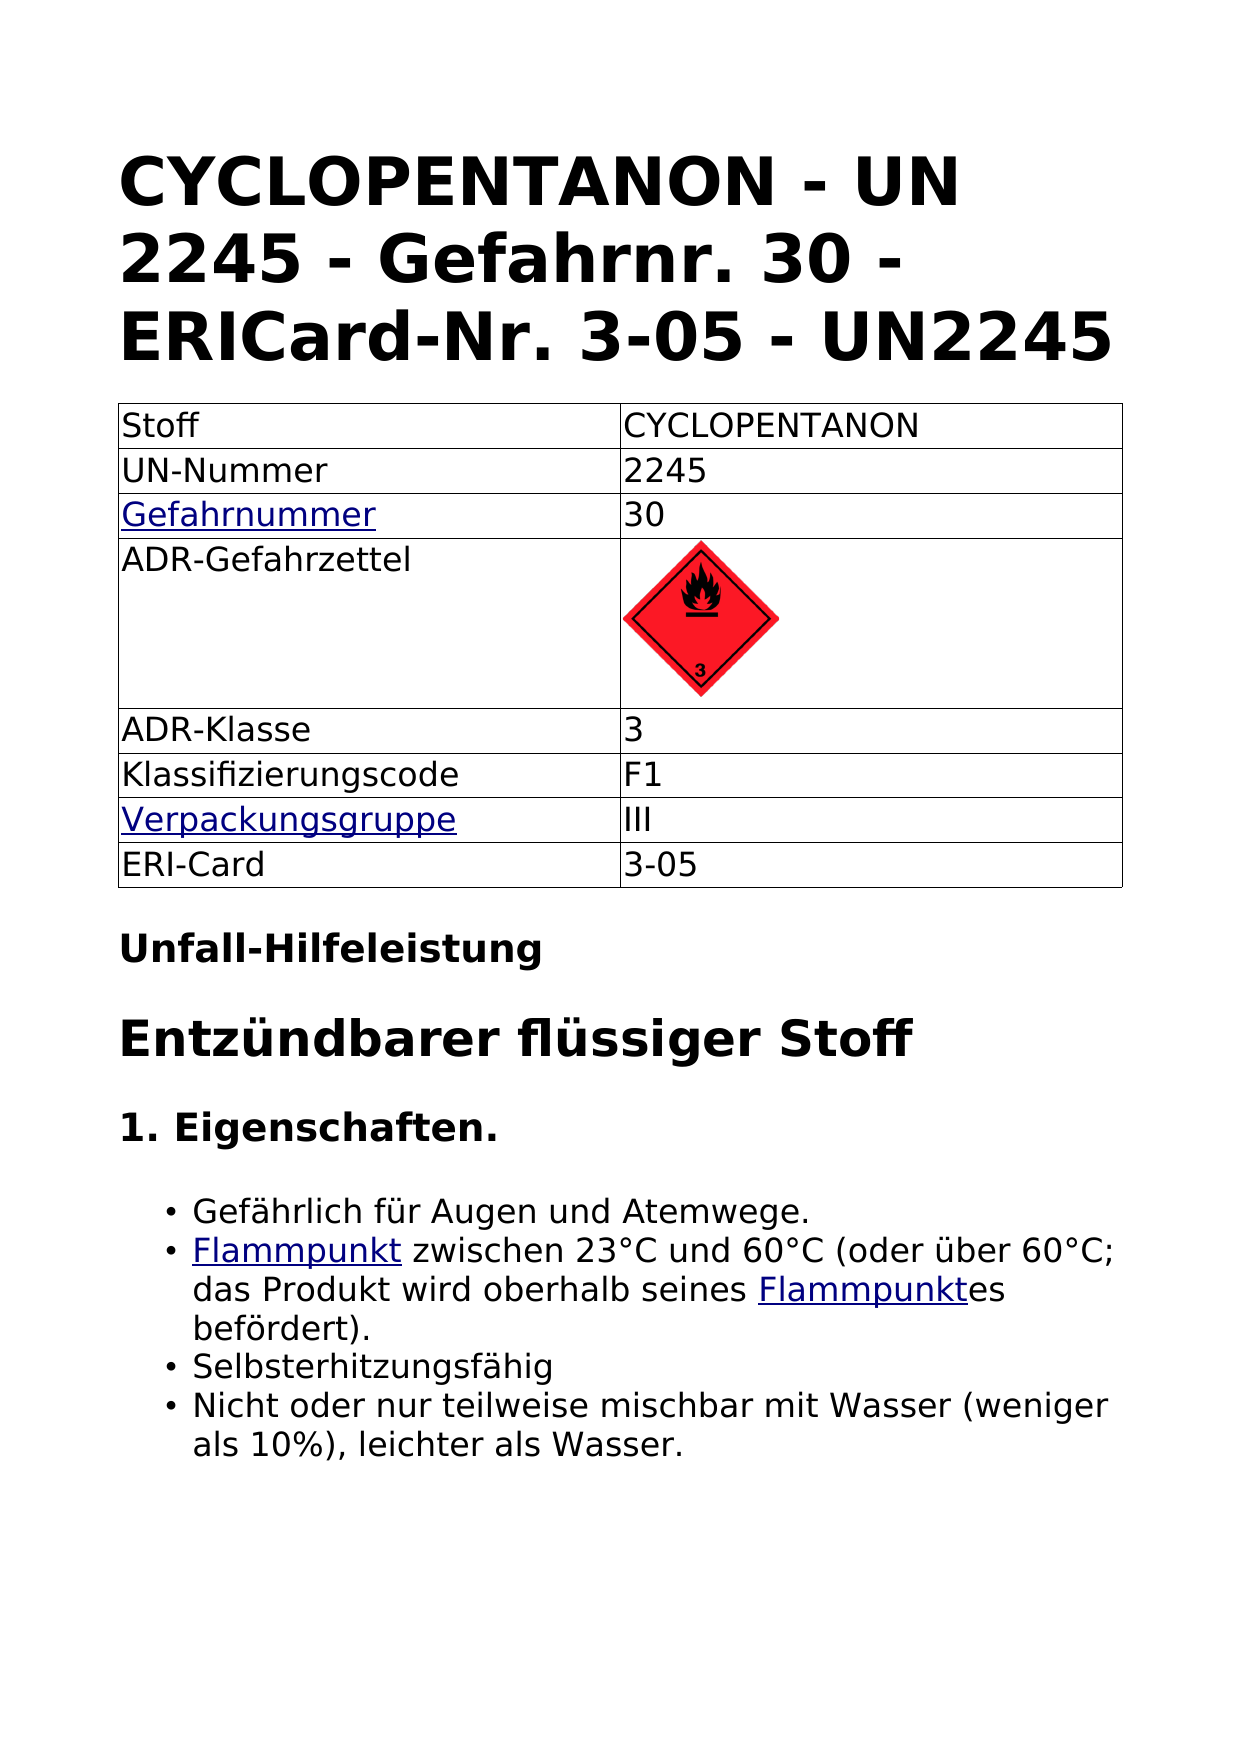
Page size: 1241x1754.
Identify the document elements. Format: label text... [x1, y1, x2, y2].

subtitle 1. Eigenschaften. [118, 1105, 1122, 1150]
table_cell Verpackungsgruppe [119, 798, 620, 842]
table_cell 3 [621, 709, 1122, 752]
table_cell ADR-Gefahrzettel [119, 539, 620, 708]
list Flammpunkt zwischen 23°C und 60°C (oder über 60°C; das Produkt wird oberhalb seines Flammpunktes befördert). [177, 1231, 1122, 1348]
table_cell Gefahrnummer [119, 494, 620, 538]
table_cell 30 [621, 494, 1122, 538]
subtitle Entzündbarer flüssiger Stoff [118, 1009, 1122, 1068]
table_cell ADR-Klasse [119, 709, 620, 752]
list Nicht oder nur teilweise mischbar mit Wasser (weniger als 10%), leichter als Wasser. [177, 1387, 1122, 1464]
table_cell ERI-Card [119, 843, 620, 887]
table_cell Klassifizierungscode [119, 754, 620, 797]
table_header CYCLOPENTANON [621, 404, 1122, 448]
subtitle CYCLOPENTANON - UN 2245 - Gefahrnr. 30 - ERICard-Nr. 3-05 - UN2245 [118, 143, 1122, 376]
table_cell 3-05 [621, 843, 1122, 887]
table_cell [621, 539, 1122, 708]
list Selbsterhitzungsfähig [177, 1348, 1122, 1387]
subtitle Unfall-Hilfeleistung [118, 927, 1122, 972]
table_cell F1 [621, 754, 1122, 797]
table_cell III [621, 798, 1122, 842]
table_cell UN-Nummer [119, 449, 620, 493]
table_header Stoff [119, 404, 620, 448]
list Gefährlich für Augen und Atemwege. [177, 1192, 1122, 1231]
table_cell 2245 [621, 449, 1122, 493]
picture [622, 540, 780, 697]
